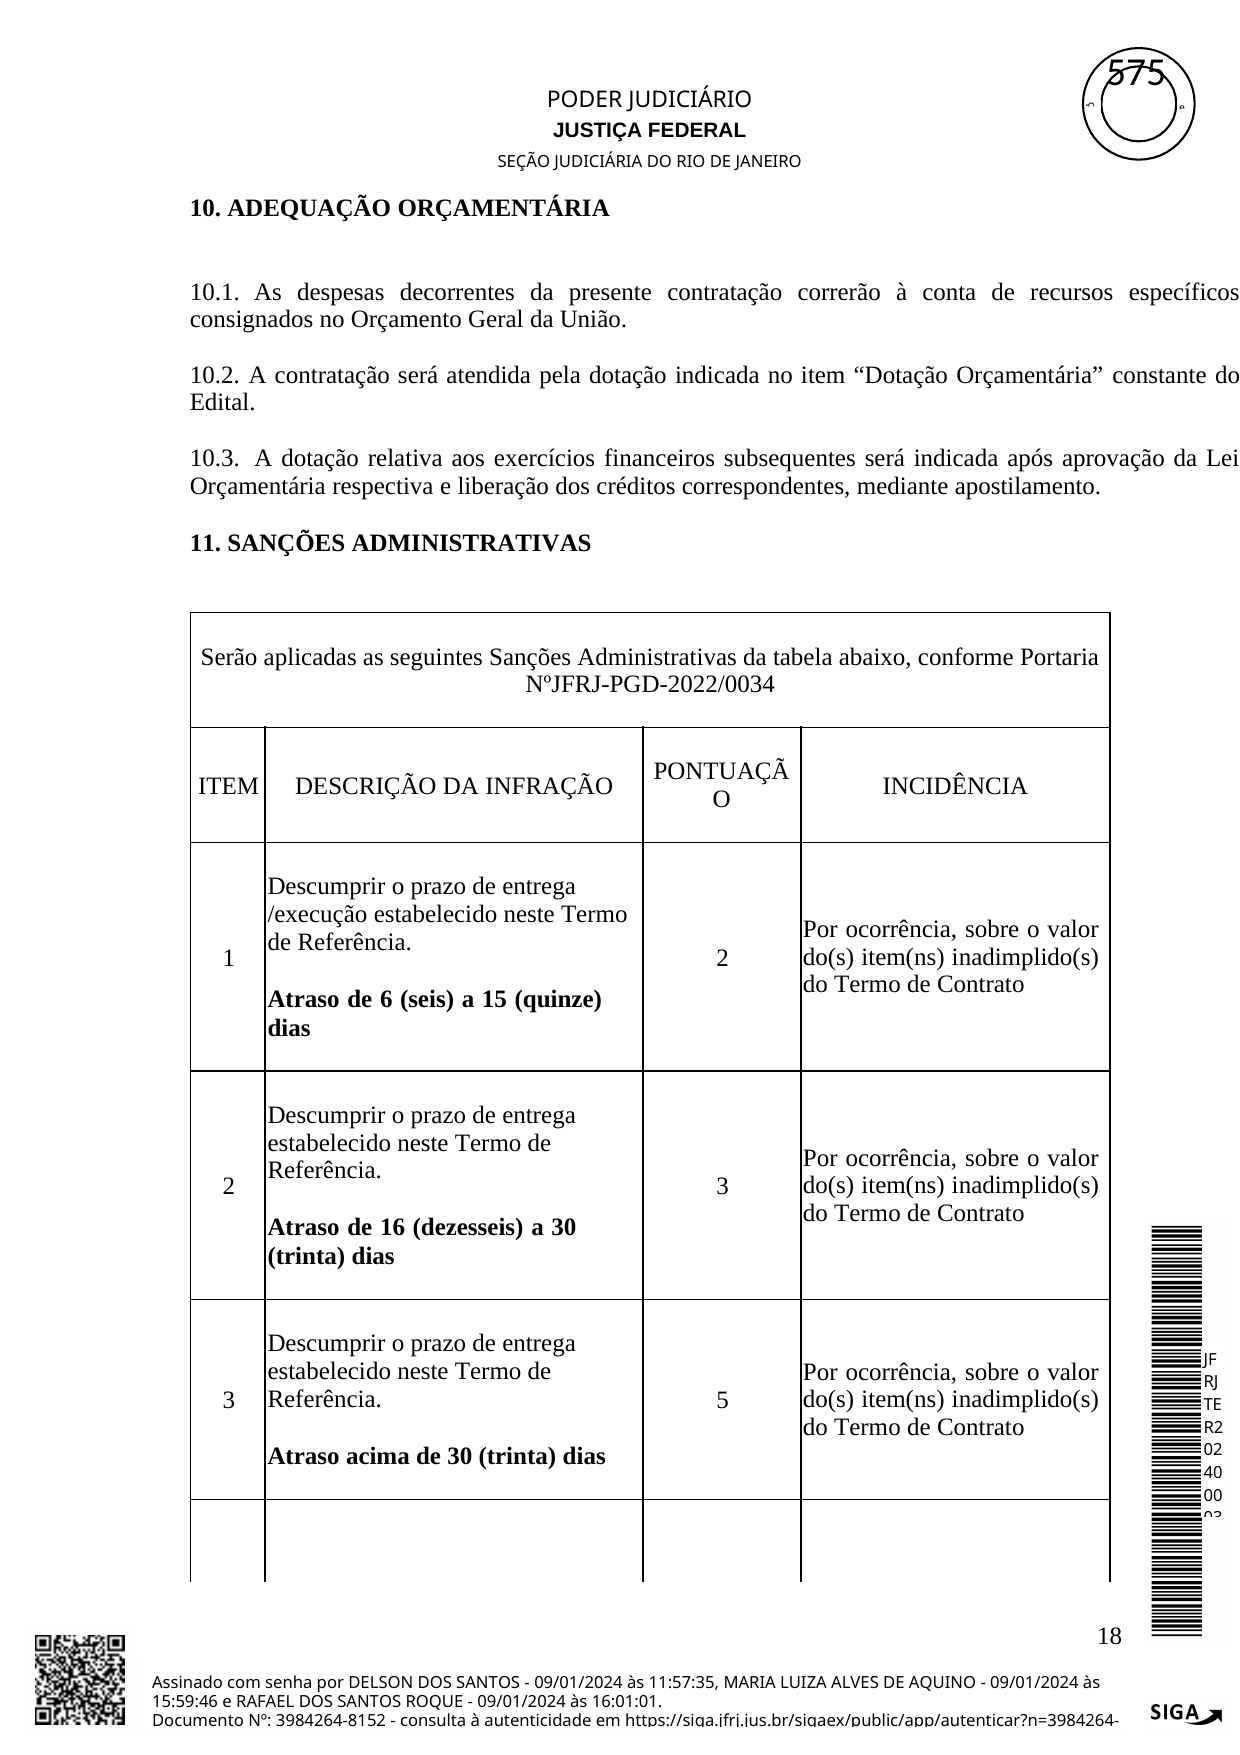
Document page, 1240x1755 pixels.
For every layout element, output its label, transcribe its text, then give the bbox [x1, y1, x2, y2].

table_cell Descumprir o prazo de entrega estabelecido neste Termo de Referência. Atraso de 16 (dezesseis) a 30 (trinta) dias [266, 1072, 642, 1299]
list A contratação será atendida pela dotação indicada no item “Dotação Orçamentária” constante do Edital. [189, 361, 1239, 416]
text PODER JUDICIÁRIO [1085, 83, 1105, 114]
text SEÇÃO JUDICIÁRIA DO RIO DE JANEIRO [188, 150, 1111, 172]
text JUSTIÇA FEDERAL [188, 118, 1095, 142]
table_cell DESCRIÇÃO DA INFRAÇÃO [266, 728, 642, 841]
table_cell PONTUAÇÃ O [644, 728, 800, 841]
table_cell 3 [191, 1300, 264, 1498]
table_cell 5 [644, 1300, 800, 1498]
text PODER JUDICIÁRIO [0, 73, 32, 91]
text JUSTIÇA FEDERAL [0, 114, 32, 132]
text ç [1085, 102, 1099, 109]
table_cell 3 [644, 1072, 800, 1299]
text JUSTIÇA FEDERAL [1087, 118, 1111, 142]
table_cell 2 [191, 1072, 264, 1299]
table_cell Por ocorrência, sobre o valor do(s) item(ns) inadimplido(s) do Termo de Contrato [802, 1072, 1109, 1299]
list ADEQUAÇÃO ORÇAMENTÁRIA [189, 193, 1239, 222]
table_cell Descumprir o prazo de entrega /execução estabelecido neste Termo de Referência. Atraso de 6 (seis) a 15 (quinze) dias [266, 843, 642, 1070]
table_cell ITEM [191, 728, 264, 841]
table_cell Por ocorrência, sobre o valor do(s) item(ns) inadimplido(s) do Termo de Contrato [802, 843, 1109, 1070]
table_cell Descumprir o prazo de entrega estabelecido neste Termo de Referência. Atraso acima de 30 (trinta) dias [266, 1300, 642, 1498]
table_header Serão aplicadas as seguintes Sanções Administrativas da tabela abaixo, conforme Portaria NºJFRJ-PGD-2022/0034 [191, 613, 1109, 726]
list A dotação relativa aos exercícios financeiros subsequentes será indicada após aprovação da Lei Orçamentária respectiva e liberação dos créditos correspondentes, mediante apostilamento. [189, 444, 1239, 499]
text PODER JUDICIÁRIO [188, 83, 1085, 114]
table_cell Por ocorrência, sobre o valor do(s) item(ns) inadimplido(s) do Termo de Contrato [802, 1300, 1109, 1498]
table_cell 1 [191, 843, 264, 1070]
list SANÇÕES ADMINISTRATIVAS [189, 528, 1239, 557]
table_cell [266, 1500, 642, 1582]
text JFRJTER202400003A [1203, 1347, 1224, 1517]
table_cell INCIDÊNCIA [802, 728, 1109, 841]
text e [1179, 100, 1193, 109]
list As despesas decorrentes da presente contratação correrão à conta de recursos específicos consignados no Orçamento Geral da União. [189, 278, 1239, 333]
table_cell 2 [644, 843, 800, 1070]
table_cell [802, 1500, 1109, 1582]
table_cell [644, 1500, 800, 1582]
table_cell [191, 1500, 264, 1582]
